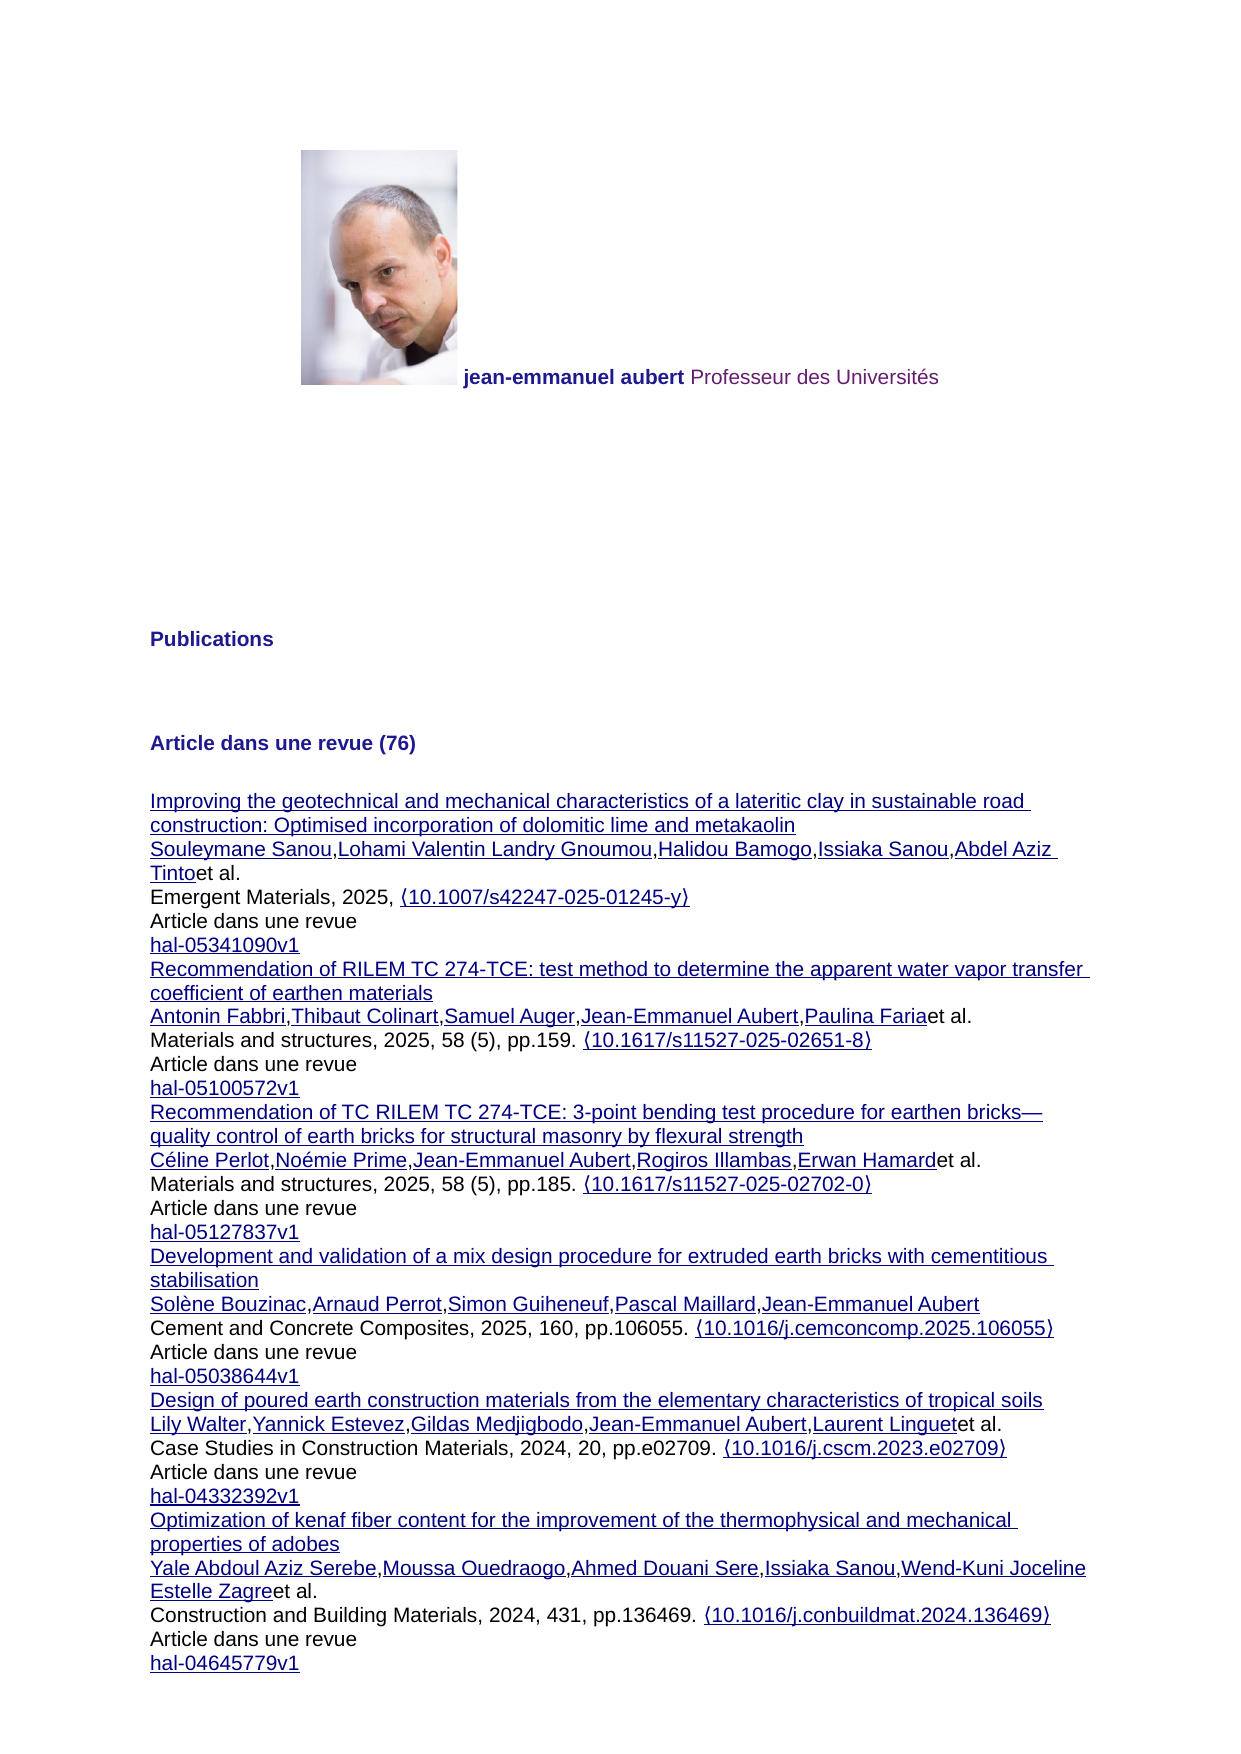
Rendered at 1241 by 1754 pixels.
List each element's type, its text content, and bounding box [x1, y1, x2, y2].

table_header Improving the geotechnical and mechanical characteristics of a lateritic clay in sustainable road construction: Optimised incorporation of dolomitic lime and metakaolin Souleymane Sanou,Lohami Valentin Landry Gnoumou,Halidou Bamogo,Issiaka Sanou,Abdel Aziz Tintoet al. Emergent Materials, 2025, ⟨10.1007/s42247-025-01245-y⟩ Article dans une revue hal-05341090v1 [150, 789, 1090, 956]
picture [301, 150, 458, 385]
table_cell Development and validation of a mix design procedure for extruded earth bricks with cementitious stabilisation Solène Bouzinac,Arnaud Perrot,Simon Guiheneuf,Pascal Maillard,Jean-Emmanuel Aubert Cement and Concrete Composites, 2025, 160, pp.106055. ⟨10.1016/j.cemconcomp.2025.106055⟩ Article dans une revue hal-05038644v1 [150, 1244, 1090, 1388]
table_cell Recommendation of TC RILEM TC 274-TCE: 3-point bending test procedure for earthen bricks—quality control of earth bricks for structural masonry by flexural strength Céline Perlot,Noémie Prime,Jean-Emmanuel Aubert,Rogiros Illambas,Erwan Hamardet al. Materials and structures, 2025, 58 (5), pp.185. ⟨10.1617/s11527-025-02702-0⟩ Article dans une revue hal-05127837v1 [150, 1100, 1090, 1244]
table_cell Optimization of kenaf fiber content for the improvement of the thermophysical and mechanical properties of adobes Yale Abdoul Aziz Serebe,Moussa Ouedraogo,Ahmed Douani Sere,Issiaka Sanou,Wend-Kuni Joceline Estelle Zagreet al. Construction and Building Materials, 2024, 431, pp.136469. ⟨10.1016/j.conbuildmat.2024.136469⟩ Article dans une revue hal-04645779v1 [150, 1508, 1090, 1675]
table_cell Recommendation of RILEM TC 274-TCE: test method to determine the apparent water vapor transfer [150, 956, 1090, 977]
table_cell coefficient of earthen materials Antonin Fabbri,Thibaut Colinart,Samuel Auger,Jean-Emmanuel Aubert,Paulina Fariaet al. Materials and structures, 2025, 58 (5), pp.159. ⟨10.1617/s11527-025-02651-8⟩ Article dans une revue hal-05100572v1 [150, 978, 1090, 1100]
table_cell Design of poured earth construction materials from the elementary characteristics of tropical soils Lily Walter,Yannick Estevez,Gildas Medjigbodo,Jean-Emmanuel Aubert,Laurent Linguetet al. Case Studies in Construction Materials, 2024, 20, pp.e02709. ⟨10.1016/j.cscm.2023.e02709⟩ Article dans une revue hal-04332392v1 [150, 1388, 1090, 1507]
subtitle Article dans une revue (76) [150, 730, 1090, 754]
subtitle Publications [150, 627, 1090, 651]
subtitle jean-emmanuel aubert Professeur des Universités [150, 150, 1090, 389]
